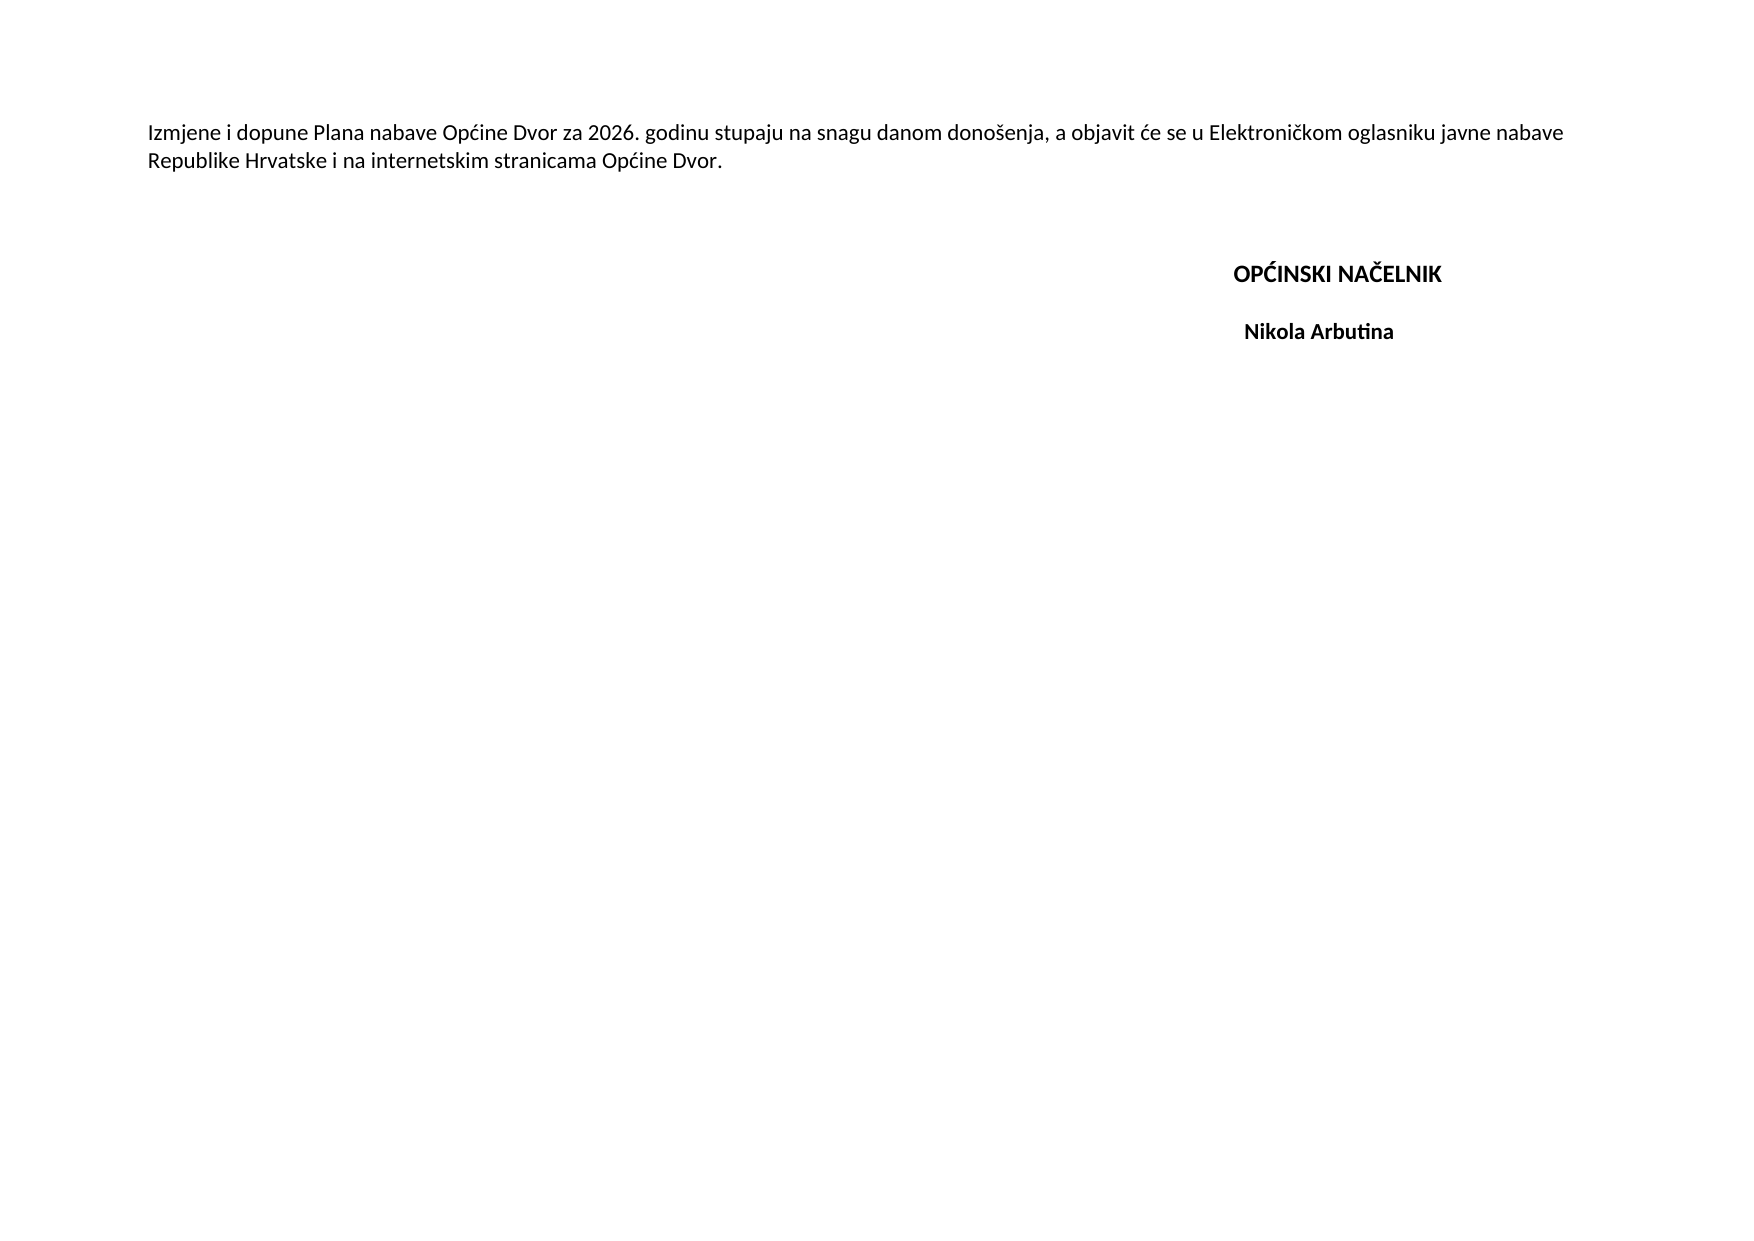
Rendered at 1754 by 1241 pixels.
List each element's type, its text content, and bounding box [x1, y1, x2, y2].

text Izmjene i dopune Plana nabave Općine Dvor za 2026. godinu stupaju na snagu danom donošenja, a objavit će se u Elektroničkom oglasniku javne nabave Republike Hrvatske i na internetskim stranicama Općine Dvor. OPĆINSKI NAČELNIK Nikola Arbutina [148, 118, 1606, 345]
